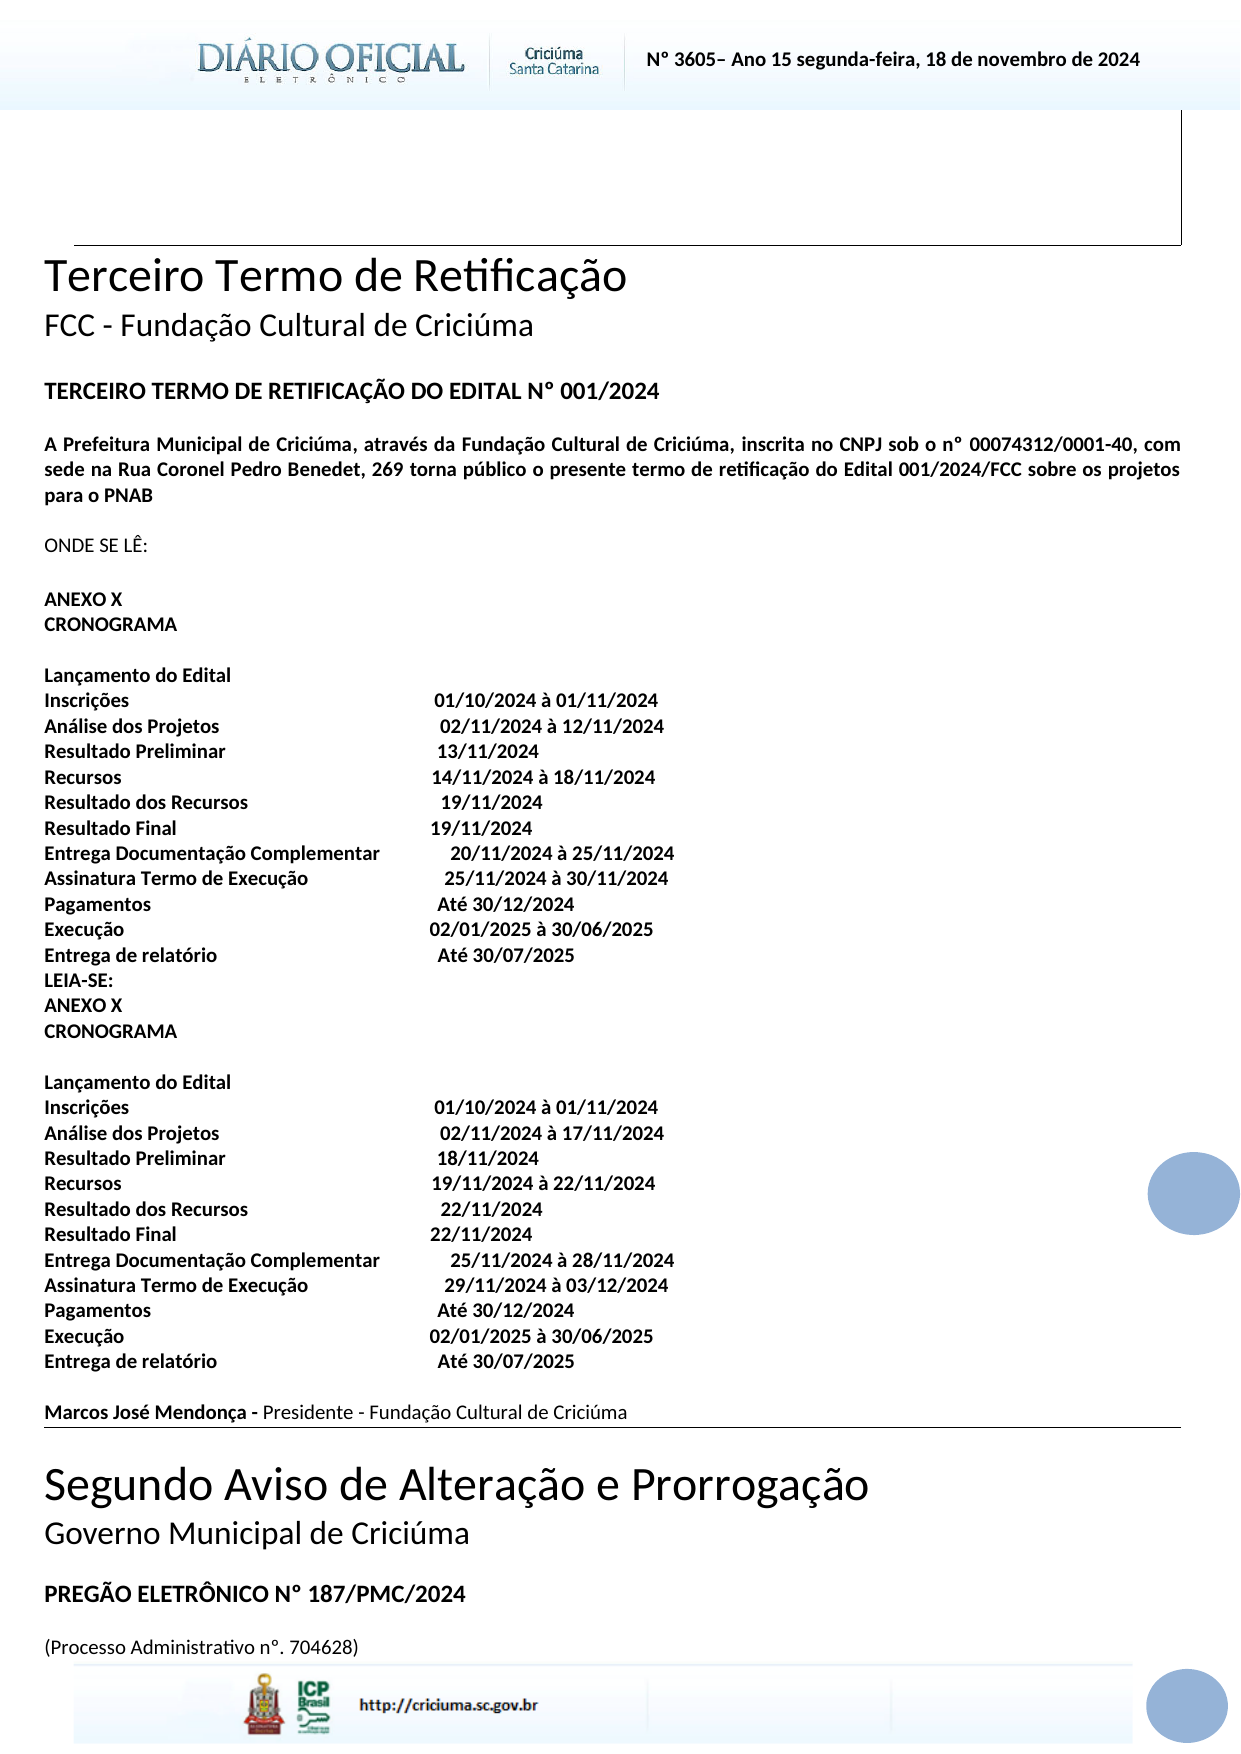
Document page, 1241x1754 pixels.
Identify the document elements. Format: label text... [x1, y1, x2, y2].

text ANEXO X [44, 993, 1181, 1018]
text Pagamentos Até 30/12/2024 [44, 1298, 1181, 1323]
text TERCEIRO TERMO DE RETIFICAÇÃO DO EDITAL Nº 001/2024 [44, 375, 1181, 406]
text Pagamentos Até 30/12/2024 [44, 891, 1181, 916]
text A Prefeitura Municipal de Criciúma, através da Fundação Cultural de Criciúma, inscrita no CNPJ sob o nº 00074312/0001-40, com sede na Rua Coronel Pedro Benedet, 269 torna público o presente termo de retificação do Edital 001/2024/FCC sobre os projetos para o PNAB [44, 431, 1181, 507]
text Recursos 14/11/2024 à 18/11/2024 [44, 764, 1181, 789]
text Entrega Documentação Complementar 25/11/2024 à 28/11/2024 [44, 1247, 1181, 1272]
text Resultado Preliminar 13/11/2024 [44, 738, 1181, 764]
text PREGÃO ELETRÔNICO Nº 187/PMC/2024 [44, 1578, 1181, 1608]
text Resultado Final 19/11/2024 [44, 815, 1181, 840]
text Análise dos Projetos 02/11/2024 à 17/11/2024 [44, 1120, 1181, 1145]
text Execução 02/01/2025 à 30/06/2025 [44, 916, 1181, 942]
text Resultado dos Recursos 19/11/2024 [44, 789, 1181, 815]
text (Processo Administrativo nº. 704628) [44, 1634, 1181, 1659]
text Entrega de relatório Até 30/07/2025 [44, 1348, 1181, 1374]
text Recursos 19/11/2024 à 22/11/2024 [44, 1171, 1154, 1196]
text Inscrições 01/10/2024 à 01/11/2024 [44, 688, 1181, 713]
text Assinatura Termo de Execução 25/11/2024 à 30/11/2024 [44, 866, 1181, 891]
text Inscrições 01/10/2024 à 01/11/2024 [44, 1094, 1181, 1120]
text ANEXO X [44, 586, 1181, 611]
text FCC - Fundação Cultural de Criciúma [44, 304, 1181, 344]
text LEIA-SE: [44, 967, 1181, 993]
text Assinatura Termo de Execução 29/11/2024 à 03/12/2024 [44, 1272, 1181, 1298]
text Análise dos Projetos 02/11/2024 à 12/11/2024 [44, 713, 1181, 738]
text Governo Municipal de Criciúma [44, 1512, 1181, 1553]
text Marcos José Mendonça - Presidente - Fundação Cultural de Criciúma [44, 1399, 1181, 1427]
text Entrega Documentação Complementar 20/11/2024 à 25/11/2024 [44, 840, 1181, 866]
text Lançamento do Edital [44, 662, 1181, 688]
text Resultado Preliminar 18/11/2024 [44, 1145, 1181, 1171]
text Execução 02/01/2025 à 30/06/2025 [44, 1323, 1181, 1348]
text Entrega de relatório Até 30/07/2025 [44, 942, 1181, 967]
text Resultado Final 22/11/2024 [44, 1221, 1181, 1247]
text Segundo Aviso de Alteração e Prorrogação [44, 1453, 1181, 1512]
text CRONOGRAMA [44, 611, 1181, 637]
text Resultado dos Recursos 22/11/2024 [44, 1196, 1158, 1221]
text Terceiro Termo de Retificação [44, 245, 1181, 304]
text CRONOGRAMA Lançamento do Edital [44, 1018, 1181, 1094]
text ONDE SE LÊ: [44, 533, 1181, 558]
